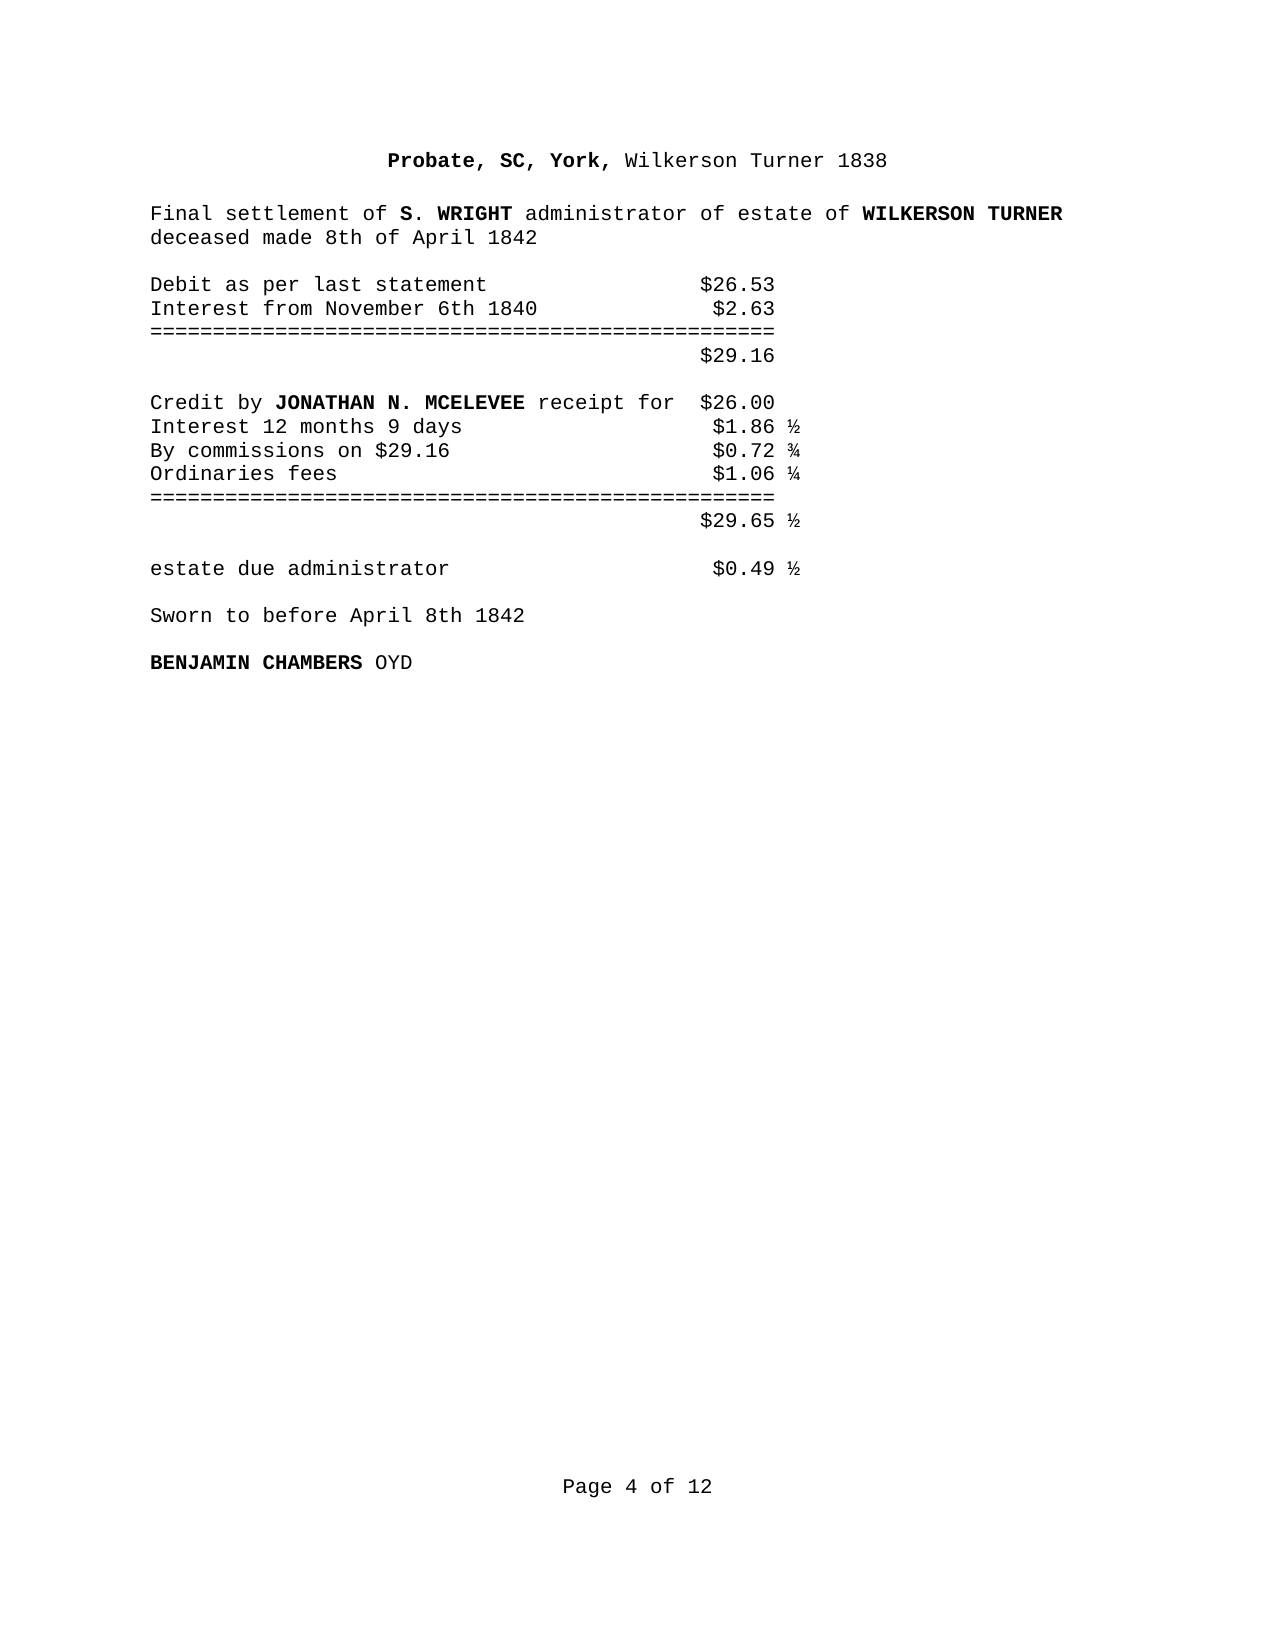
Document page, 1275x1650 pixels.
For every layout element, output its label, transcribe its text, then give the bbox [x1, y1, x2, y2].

text Credit by Jonathan N. Mcelevee receipt for $26.00 [150, 392, 1125, 416]
text $29.16 [150, 345, 1125, 369]
text Interest from November 6th 1840 $2.63 [150, 298, 1125, 321]
text Interest 12 months 9 days $1.86 ½ [150, 416, 1125, 439]
text ================================================== [150, 321, 1125, 345]
text ================================================== [150, 487, 1125, 511]
text Ordinaries fees $1.06 ¼ [150, 463, 1125, 487]
text Final settlement of S. Wright administrator of estate of Wilkerson Turner deceased made 8th of April 1842 [150, 203, 1125, 250]
text Sworn to before April 8th 1842 [150, 605, 1125, 629]
text Debit as per last statement $26.53 [150, 274, 1125, 298]
text estate due administrator $0.49 ½ [150, 558, 1125, 581]
text $29.65 ½ [150, 511, 1125, 534]
text By commissions on $29.16 $0.72 ¾ [150, 439, 1125, 463]
text Benjamin Chambers OYD [150, 652, 1125, 676]
